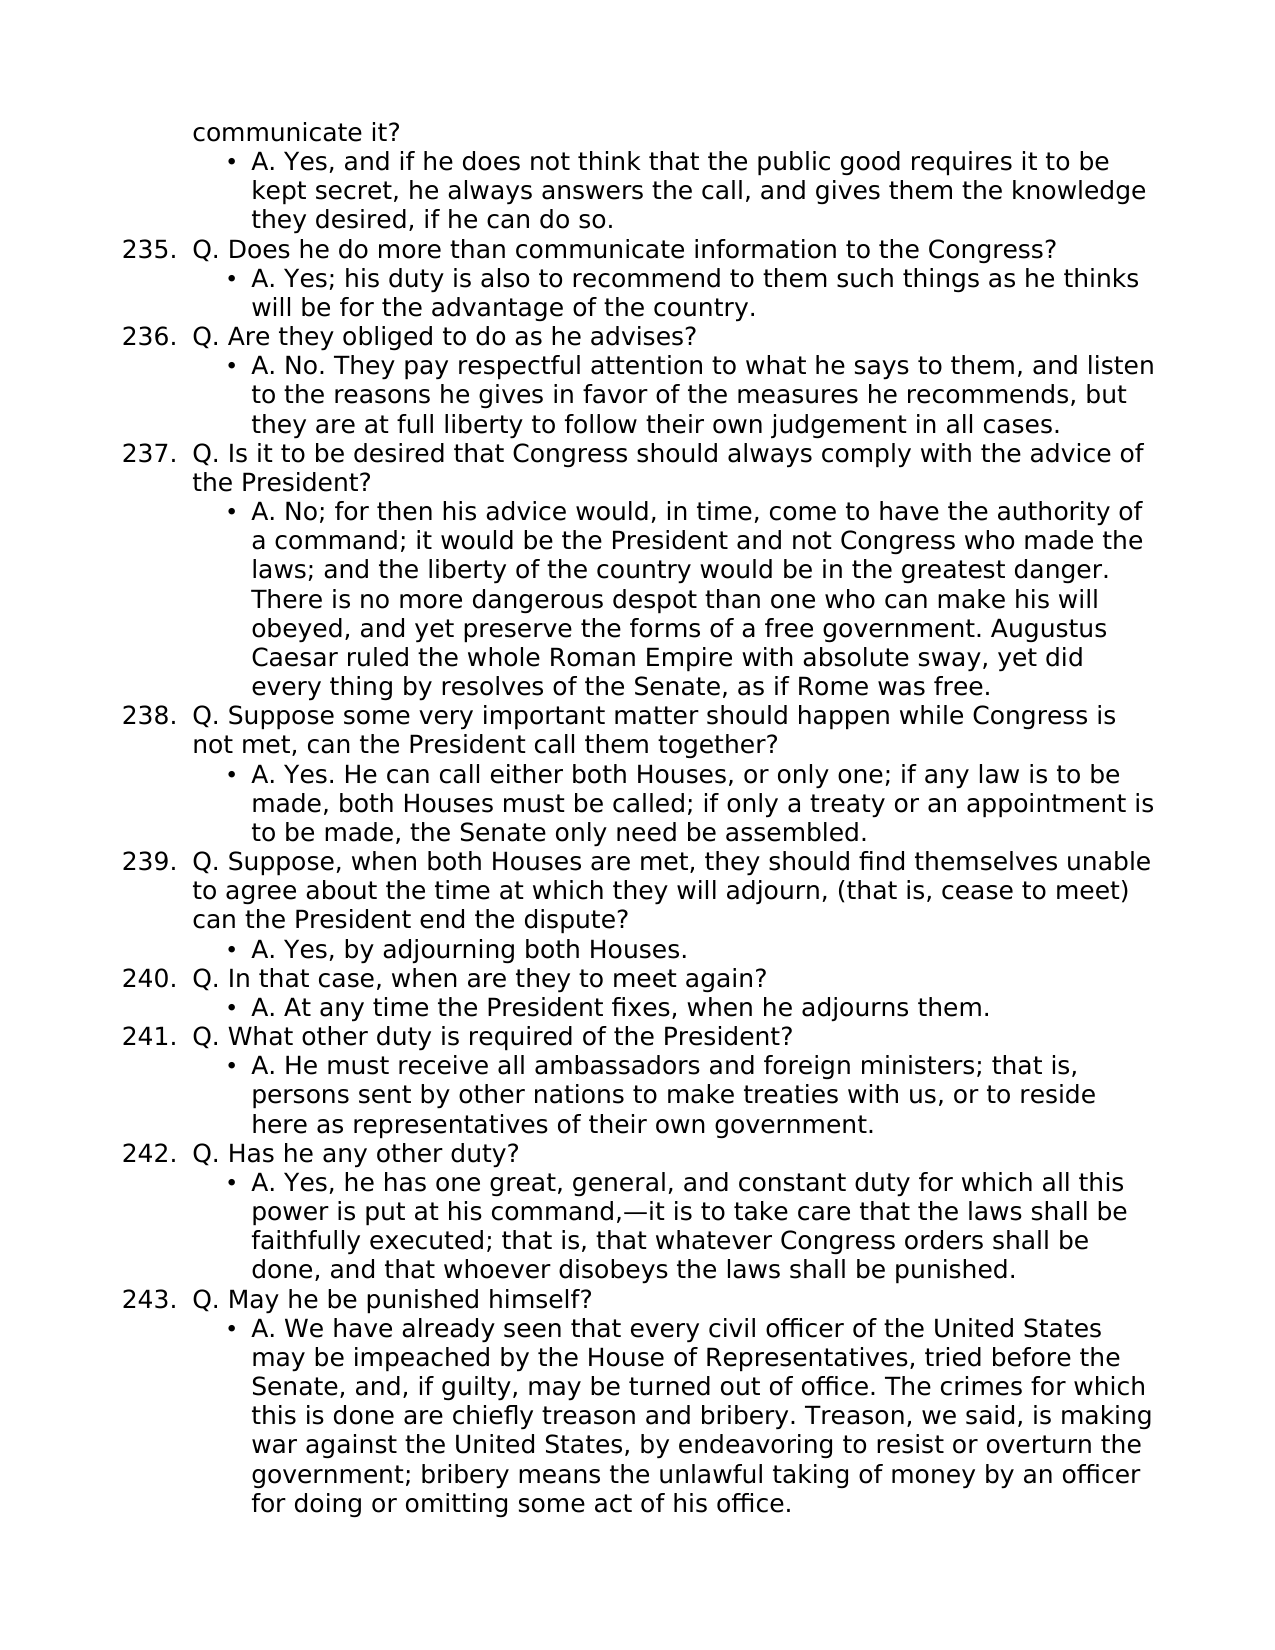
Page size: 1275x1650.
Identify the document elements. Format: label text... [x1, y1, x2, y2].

list Q. Are they obliged to do as he advises? [177, 322, 1157, 351]
list Q. What other duty is required of the President? [177, 1022, 1157, 1051]
list Q. In that case, when are they to meet again? [177, 964, 1157, 993]
list A. At any time the President fixes, when he adjourns them. [236, 993, 1157, 1022]
list A. Yes, by adjourning both Houses. [236, 935, 1157, 964]
list A. Yes, he has one great, general, and constant duty for which all this power is put at his command,—it is to take care that the laws shall be faithfully executed; that is, that whatever Congress orders shall be done, and that whoever disobeys the laws shall be punished. [236, 1168, 1157, 1285]
list A. Yes. He can call either both Houses, or only one; if any law is to be made, both Houses must be called; if only a treaty or an appointment is to be made, the Senate only need be assembled. [236, 760, 1157, 847]
list Q. Suppose some very important matter should happen while Congress is not met, can the President call them together? [177, 701, 1157, 760]
list Q. Does he do more than communicate information to the Congress? [177, 235, 1157, 264]
list A. We have already seen that every civil officer of the United States may be impeached by the House of Representatives, tried before the Senate, and, if guilty, may be turned out of office. The crimes for which this is done are chiefly treason and bribery. Treason, we said, is making war against the United States, by endeavoring to resist or overturn the government; bribery means the unlawful taking of money by an officer for doing or omitting some act of his office. [236, 1314, 1157, 1518]
list A. Yes; his duty is also to recommend to them such things as he thinks will be for the advantage of the country. [236, 264, 1157, 322]
list Q. Suppose, when both Houses are met, they should find themselves unable to agree about the time at which they will adjourn, (that is, cease to meet) can the President end the dispute? [177, 847, 1157, 935]
list A. Yes, and if he does not think that the public good requires it to be kept secret, he always answers the call, and gives them the knowledge they desired, if he can do so. [236, 147, 1157, 235]
list Q. Has he any other duty? [177, 1139, 1157, 1168]
list communicate it? [177, 118, 1157, 147]
list A. No. They pay respectful attention to what he says to them, and listen to the reasons he gives in favor of the measures he recommends, but they are at full liberty to follow their own judgement in all cases. [236, 351, 1157, 439]
list A. He must receive all ambassadors and foreign ministers; that is, persons sent by other nations to make treaties with us, or to reside here as representatives of their own government. [236, 1051, 1157, 1139]
list Q. May he be punished himself? [177, 1285, 1157, 1314]
list Q. Is it to be desired that Congress should always comply with the advice of the President? [177, 439, 1157, 497]
list A. No; for then his advice would, in time, come to have the authority of a command; it would be the President and not Congress who made the laws; and the liberty of the country would be in the greatest danger. There is no more dangerous despot than one who can make his will obeyed, and yet preserve the forms of a free government. Augustus Caesar ruled the whole Roman Empire with absolute sway, yet did every thing by resolves of the Senate, as if Rome was free. [236, 497, 1157, 701]
